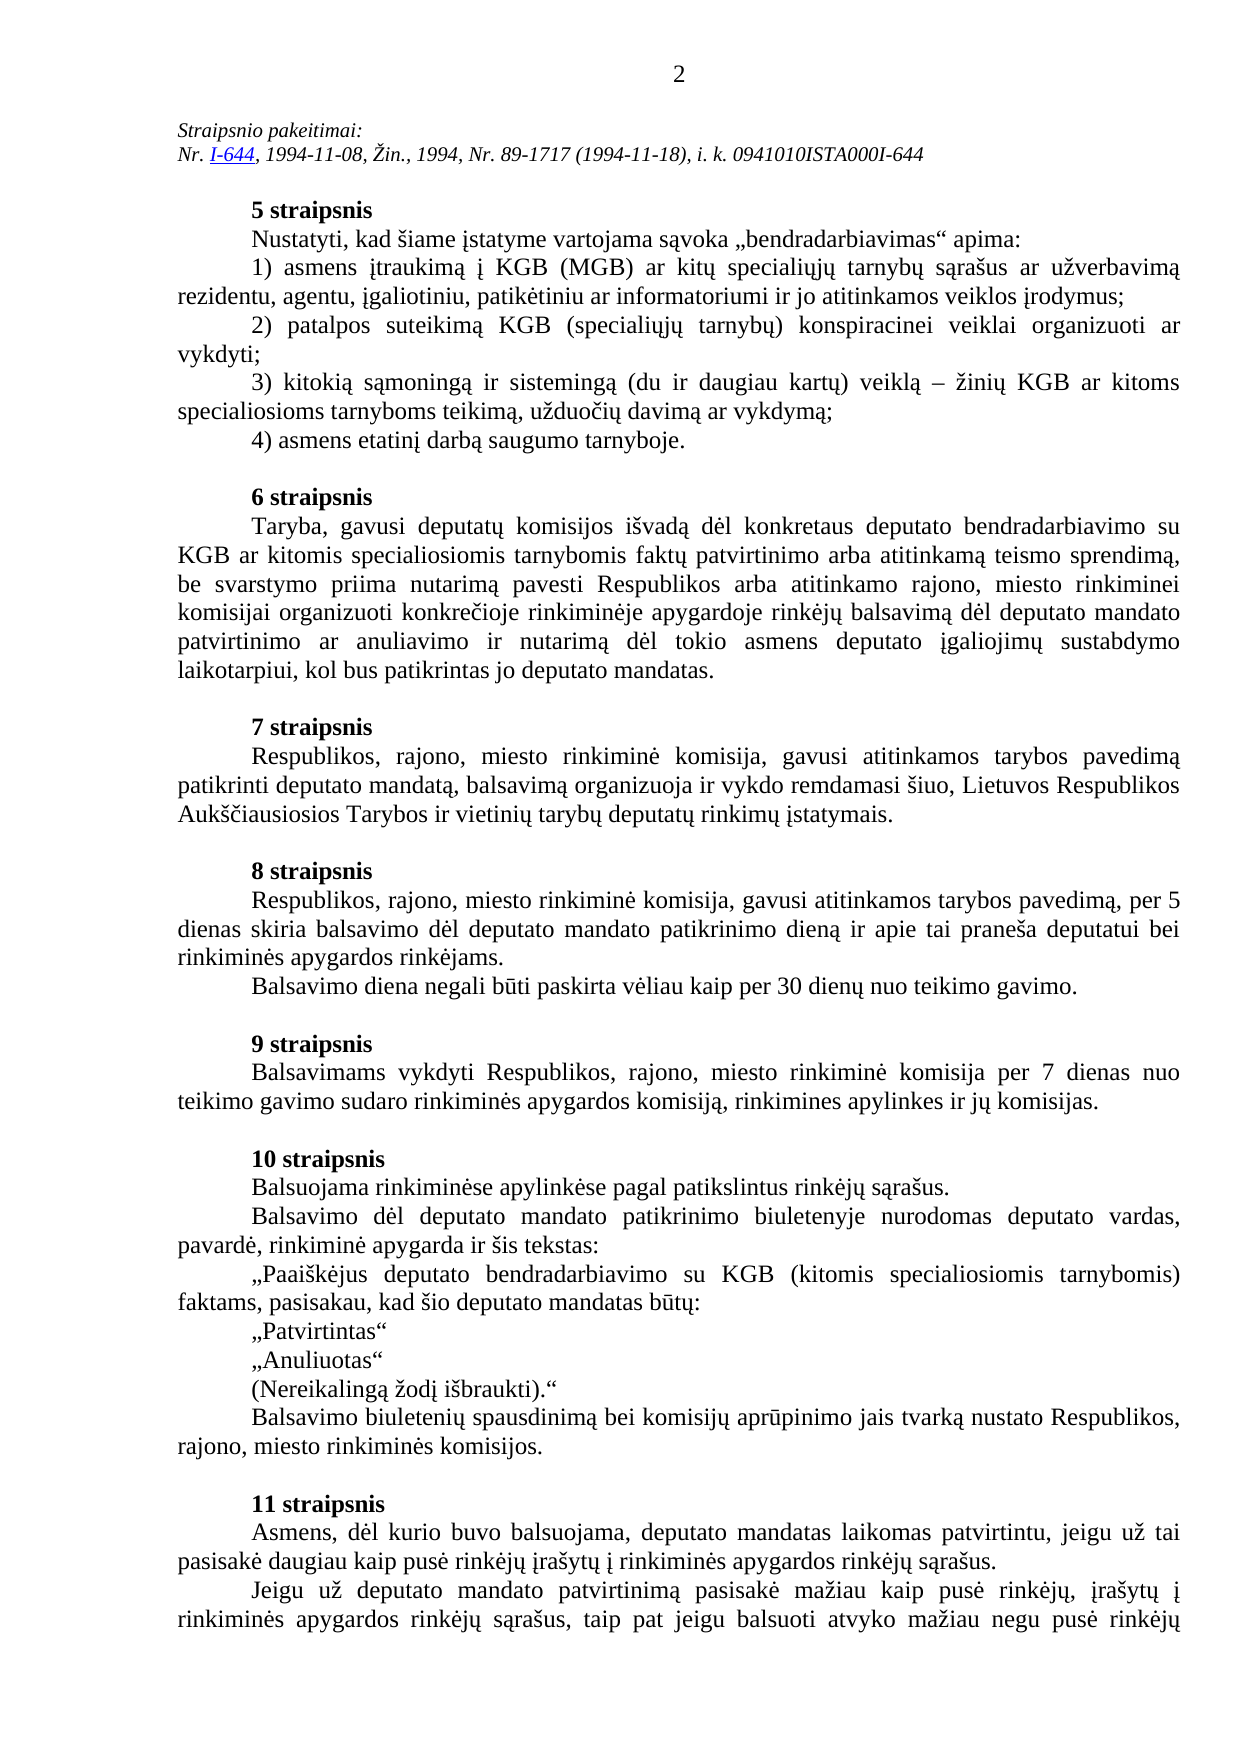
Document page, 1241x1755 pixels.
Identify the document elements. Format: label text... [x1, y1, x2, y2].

text „Patvirtintas“ [177, 1316, 1181, 1345]
text Taryba, gavusi deputatų komisijos išvadą dėl konkretaus deputato bendradarbiavimo su KGB ar kitomis specialiosiomis tarnybomis faktų patvirtinimo arba atitinkamą teismo sprendimą, be svarstymo priima nutarimą pavesti Respublikos arba atitinkamo rajono, miesto rinkiminei komisijai organizuoti konkrečioje rinkiminėje apygardoje rinkėjų balsavimą dėl deputato mandato patvirtinimo ar anuliavimo ir nutarimą dėl tokio asmens deputato įgaliojimų sustabdymo laikotarpiui, kol bus patikrintas jo deputato mandatas. [177, 511, 1181, 684]
text Balsavimo biuletenių spausdinimą bei komisijų aprūpinimo jais tvarką nustato Respublikos, rajono, miesto rinkiminės komisijos. [177, 1402, 1181, 1460]
text Respublikos, rajono, miesto rinkiminė komisija, gavusi atitinkamos tarybos pavedimą, per 5 dienas skiria balsavimo dėl deputato mandato patikrinimo dieną ir apie tai praneša deputatui bei rinkiminės apygardos rinkėjams. [177, 885, 1181, 971]
text 1) asmens įtraukimą į KGB (MGB) ar kitų specialiųjų tarnybų sąrašus ar užverbavimą rezidentu, agentu, įgaliotiniu, patikėtiniu ar informatoriumi ir jo atitinkamos veiklos įrodymus; [177, 252, 1181, 310]
text Nustatyti, kad šiame įstatyme vartojama sąvoka „bendradarbiavimas“ apima: [177, 224, 1181, 252]
text Balsavimo dėl deputato mandato patikrinimo biuletenyje nurodomas deputato vardas, pavardė, rinkiminė apygarda ir šis tekstas: [177, 1201, 1181, 1259]
text 10 straipsnis [177, 1144, 1181, 1172]
text (Nereikalingą žodį išbraukti).“ [177, 1374, 1181, 1402]
text 11 straipsnis [177, 1489, 1181, 1517]
text Asmens, dėl kurio buvo balsuojama, deputato mandatas laikomas patvirtintu, jeigu už tai pasisakė daugiau kaip pusė rinkėjų įrašytų į rinkiminės apygardos rinkėjų sąrašus. [177, 1517, 1181, 1575]
text Balsuojama rinkiminėse apylinkėse pagal patikslintus rinkėjų sąrašus. [177, 1172, 1181, 1201]
text „Anuliuotas“ [177, 1345, 1181, 1374]
text 5 straipsnis [177, 195, 1181, 224]
text 9 straipsnis [177, 1029, 1181, 1057]
text Balsavimo diena negali būti paskirta vėliau kaip per 30 dienų nuo teikimo gavimo. [177, 971, 1181, 1000]
text 3) kitokią sąmoningą ir sistemingą (du ir daugiau kartų) veiklą – žinių KGB ar kitoms specialiosioms tarnyboms teikimą, užduočių davimą ar vykdymą; [177, 367, 1181, 425]
text 4) asmens etatinį darbą saugumo tarnyboje. [177, 425, 1181, 454]
text „Paaiškėjus deputato bendradarbiavimo su KGB (kitomis specialiosiomis tarnybomis) faktams, pasisakau, kad šio deputato mandatas būtų: [177, 1259, 1181, 1316]
text Jeigu už deputato mandato patvirtinimą pasisakė mažiau kaip pusė rinkėjų, įrašytų į rinkiminės apygardos rinkėjų sąrašus, taip pat jeigu balsuoti atvyko mažiau negu pusė rinkėjų [177, 1575, 1181, 1632]
text Balsavimams vykdyti Respublikos, rajono, miesto rinkiminė komisija per 7 dienas nuo teikimo gavimo sudaro rinkiminės apygardos komisiją, rinkimines apylinkes ir jų komisijas. [177, 1057, 1181, 1115]
text Nr. I-644, 1994-11-08, Žin., 1994, Nr. 89-1717 (1994-11-18), i. k. 0941010ISTA000I-644 [177, 142, 1181, 166]
text 6 straipsnis [177, 482, 1181, 511]
text 8 straipsnis [177, 856, 1181, 885]
text Straipsnio pakeitimai: [177, 118, 1181, 142]
text 2) patalpos suteikimą KGB (specialiųjų tarnybų) konspiracinei veiklai organizuoti ar vykdyti; [177, 310, 1181, 367]
text 7 straipsnis [177, 712, 1181, 741]
text Respublikos, rajono, miesto rinkiminė komisija, gavusi atitinkamos tarybos pavedimą patikrinti deputato mandatą, balsavimą organizuoja ir vykdo remdamasi šiuo, Lietuvos Respublikos Aukščiausiosios Tarybos ir vietinių tarybų deputatų rinkimų įstatymais. [177, 741, 1181, 827]
